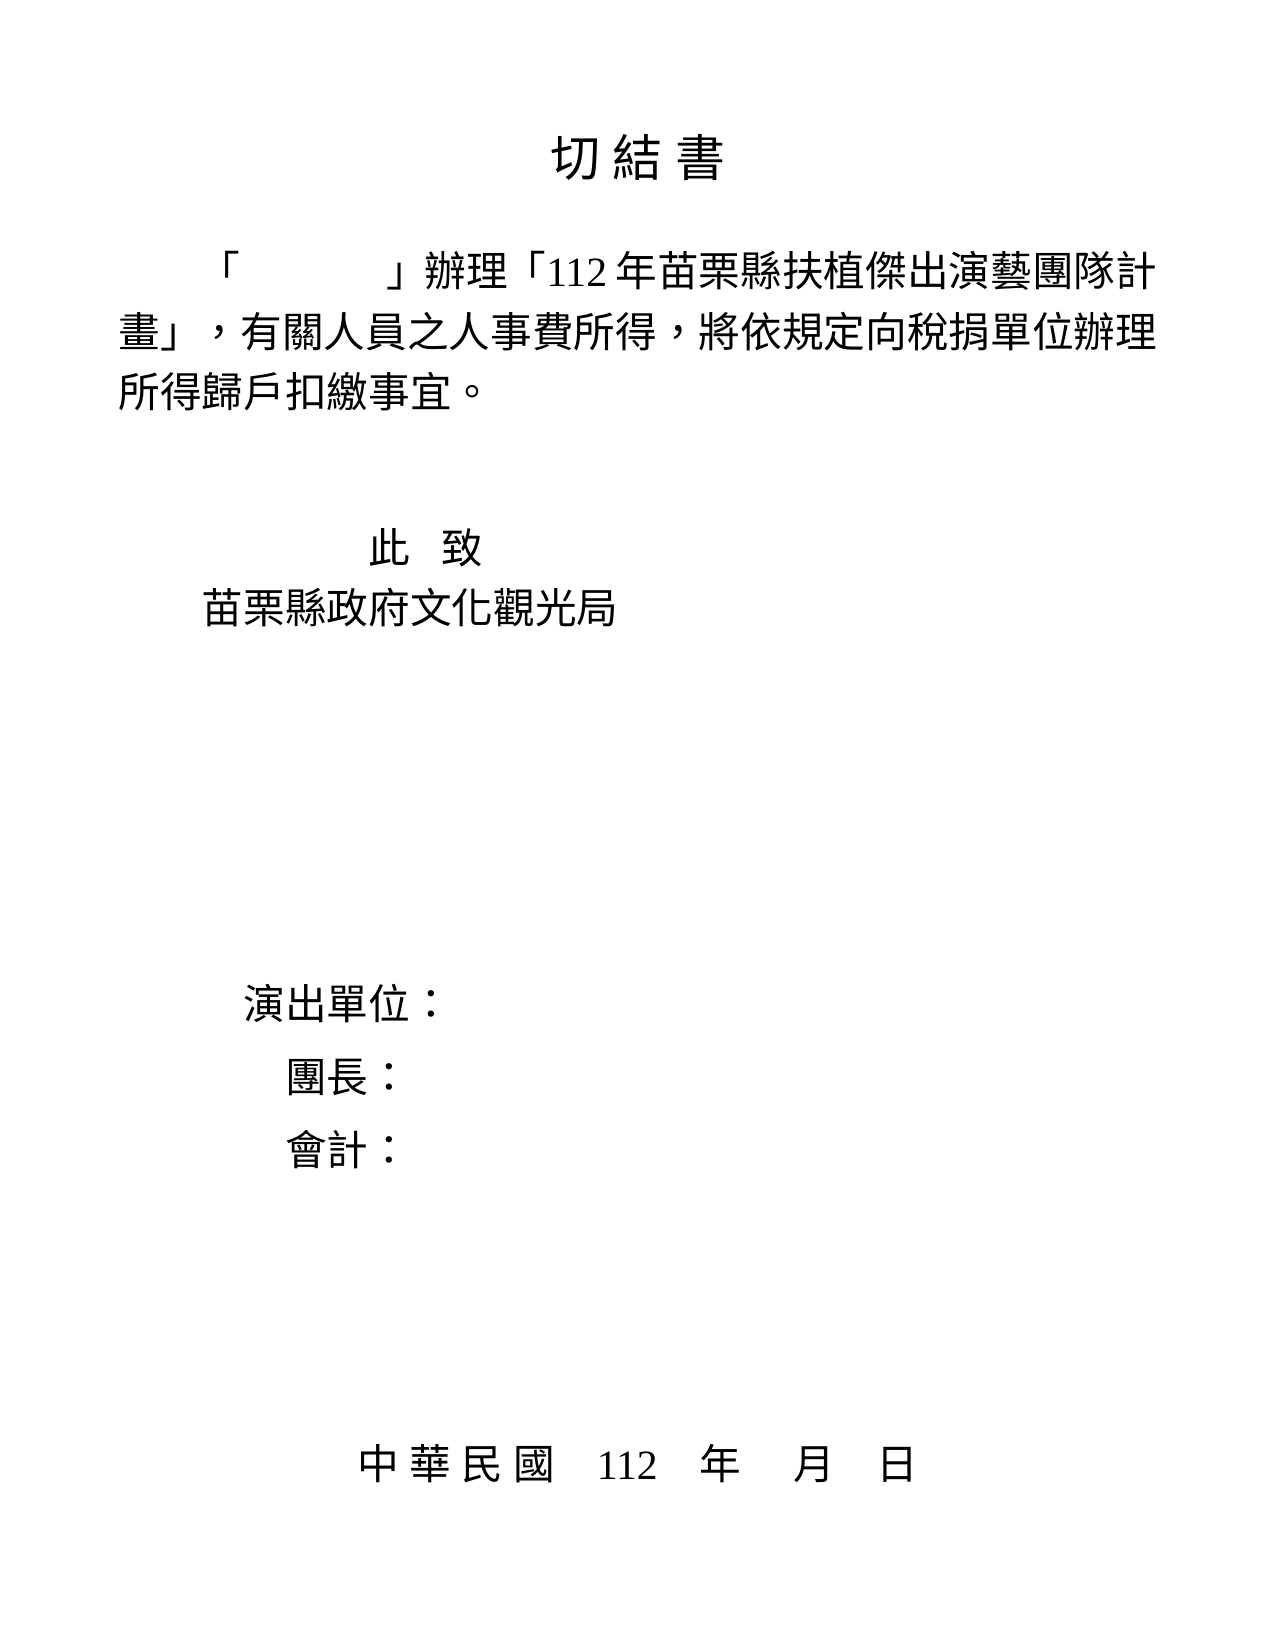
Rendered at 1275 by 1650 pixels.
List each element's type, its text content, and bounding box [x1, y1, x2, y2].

text 演出單位： [118, 971, 1157, 1032]
text 團長： [118, 1044, 1157, 1104]
text 中 華 民 國 112 年 月 日 [118, 1431, 1157, 1492]
text 此 致 [118, 515, 1157, 576]
text 「 」辦理「112年苗栗縣扶植傑出演藝團隊計畫」，有關人員之人事費所得，將依規定向稅捐單位辦理所得歸戶扣繳事宜。 [118, 238, 1157, 419]
text 會計： [118, 1117, 1157, 1177]
text 苗栗縣政府文化觀光局 [118, 576, 1157, 636]
text 切 結 書 [118, 118, 1157, 191]
